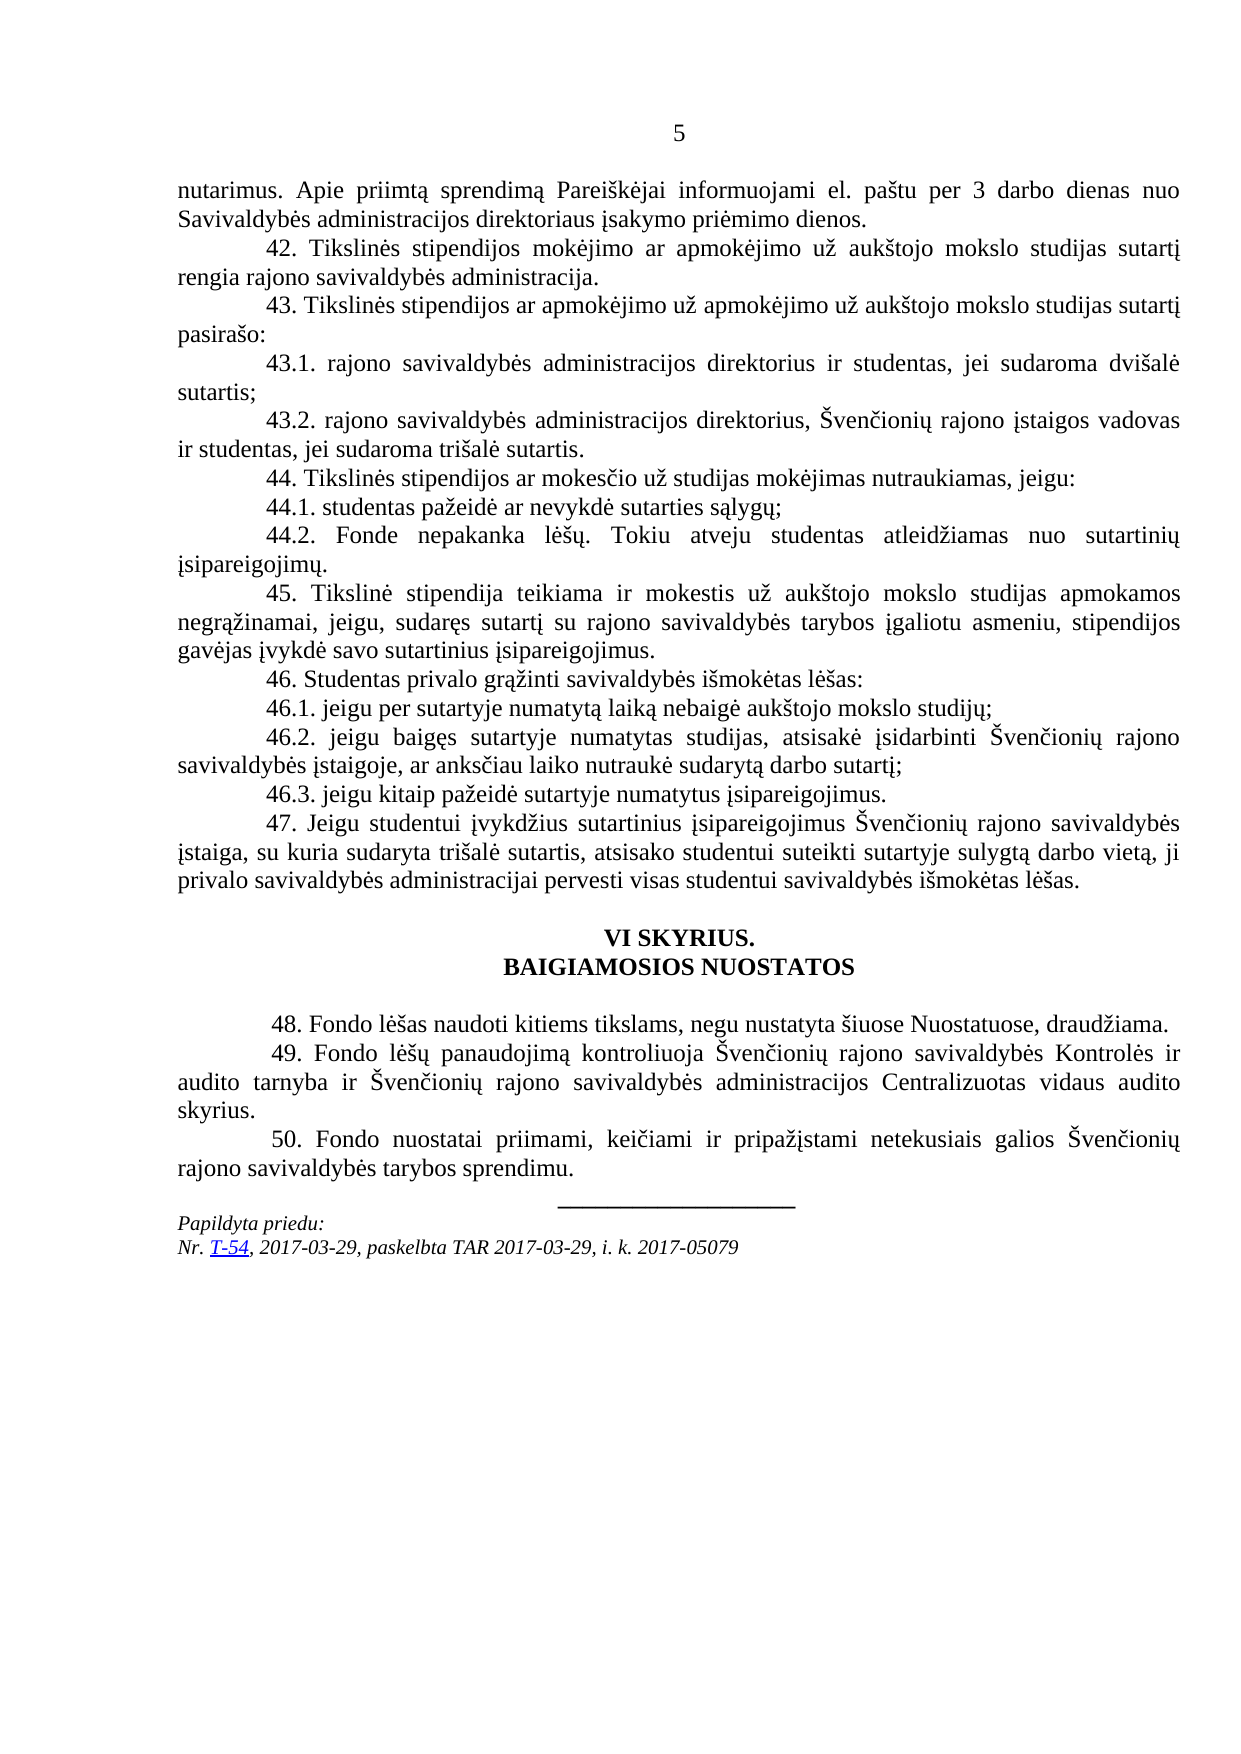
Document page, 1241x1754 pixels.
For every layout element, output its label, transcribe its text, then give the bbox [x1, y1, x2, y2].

text Nr. T-54, 2017-03-29, paskelbta TAR 2017-03-29, i. k. 2017-05079 [177, 1235, 1181, 1259]
text 42. Tikslinės stipendijos mokėjimo ar apmokėjimo už aukštojo mokslo studijas sutartį rengia rajono savivaldybės administracija. [177, 233, 1181, 291]
text BAIGIAMOSIOS NUOSTATOS [177, 952, 1181, 981]
text Papildyta priedu: [177, 1211, 1181, 1235]
text 48. Fondo lėšas naudoti kitiems tikslams, negu nustatyta šiuose Nuostatuose, draudžiama. [177, 1009, 1181, 1038]
text VI SKYRIUS. [177, 923, 1181, 952]
text 44. Tikslinės stipendijos ar mokesčio už studijas mokėjimas nutraukiamas, jeigu: [177, 463, 1181, 492]
text 49. Fondo lėšų panaudojimą kontroliuoja Švenčionių rajono savivaldybės Kontrolės ir audito tarnyba ir Švenčionių rajono savivaldybės administracijos Centralizuotas vidaus audito skyrius. [177, 1038, 1181, 1124]
text nutarimus. Apie priimtą sprendimą Pareiškėjai informuojami el. paštu per 3 darbo dienas nuo Savivaldybės administracijos direktoriaus įsakymo priėmimo dienos. [177, 176, 1181, 233]
text 46. Studentas privalo grąžinti savivaldybės išmokėtas lėšas: [177, 664, 1181, 693]
text 44.1. studentas pažeidė ar nevykdė sutarties sąlygų; [177, 492, 1181, 521]
text ___________________ [177, 1182, 1181, 1211]
text 46.1. jeigu per sutartyje numatytą laiką nebaigė aukštojo mokslo studijų; [177, 693, 1181, 722]
text 46.2. jeigu baigęs sutartyje numatytas studijas, atsisakė įsidarbinti Švenčionių rajono savivaldybės įstaigoje, ar anksčiau laiko nutraukė sudarytą darbo sutartį; [177, 722, 1181, 779]
text 44.2. Fonde nepakanka lėšų. Tokiu atveju studentas atleidžiamas nuo sutartinių įsipareigojimų. [177, 521, 1181, 578]
text 43.1. rajono savivaldybės administracijos direktorius ir studentas, jei sudaroma dvišalė sutartis; [177, 348, 1181, 406]
text 43.2. rajono savivaldybės administracijos direktorius, Švenčionių rajono įstaigos vadovas ir studentas, jei sudaroma trišalė sutartis. [177, 406, 1181, 463]
text 43. Tikslinės stipendijos ar apmokėjimo už apmokėjimo už aukštojo mokslo studijas sutartį pasirašo: [177, 291, 1181, 348]
text 45. Tikslinė stipendija teikiama ir mokestis už aukštojo mokslo studijas apmokamos negrąžinamai, jeigu, sudaręs sutartį su rajono savivaldybės tarybos įgaliotu asmeniu, stipendijos gavėjas įvykdė savo sutartinius įsipareigojimus. [177, 578, 1181, 664]
text 46.3. jeigu kitaip pažeidė sutartyje numatytus įsipareigojimus. [177, 779, 1181, 808]
text 47. Jeigu studentui įvykdžius sutartinius įsipareigojimus Švenčionių rajono savivaldybės įstaiga, su kuria sudaryta trišalė sutartis, atsisako studentui suteikti sutartyje sulygtą darbo vietą, ji privalo savivaldybės administracijai pervesti visas studentui savivaldybės išmokėtas lėšas. [177, 808, 1181, 894]
text 50. Fondo nuostatai priimami, keičiami ir pripažįstami netekusiais galios Švenčionių rajono savivaldybės tarybos sprendimu. [177, 1124, 1181, 1182]
